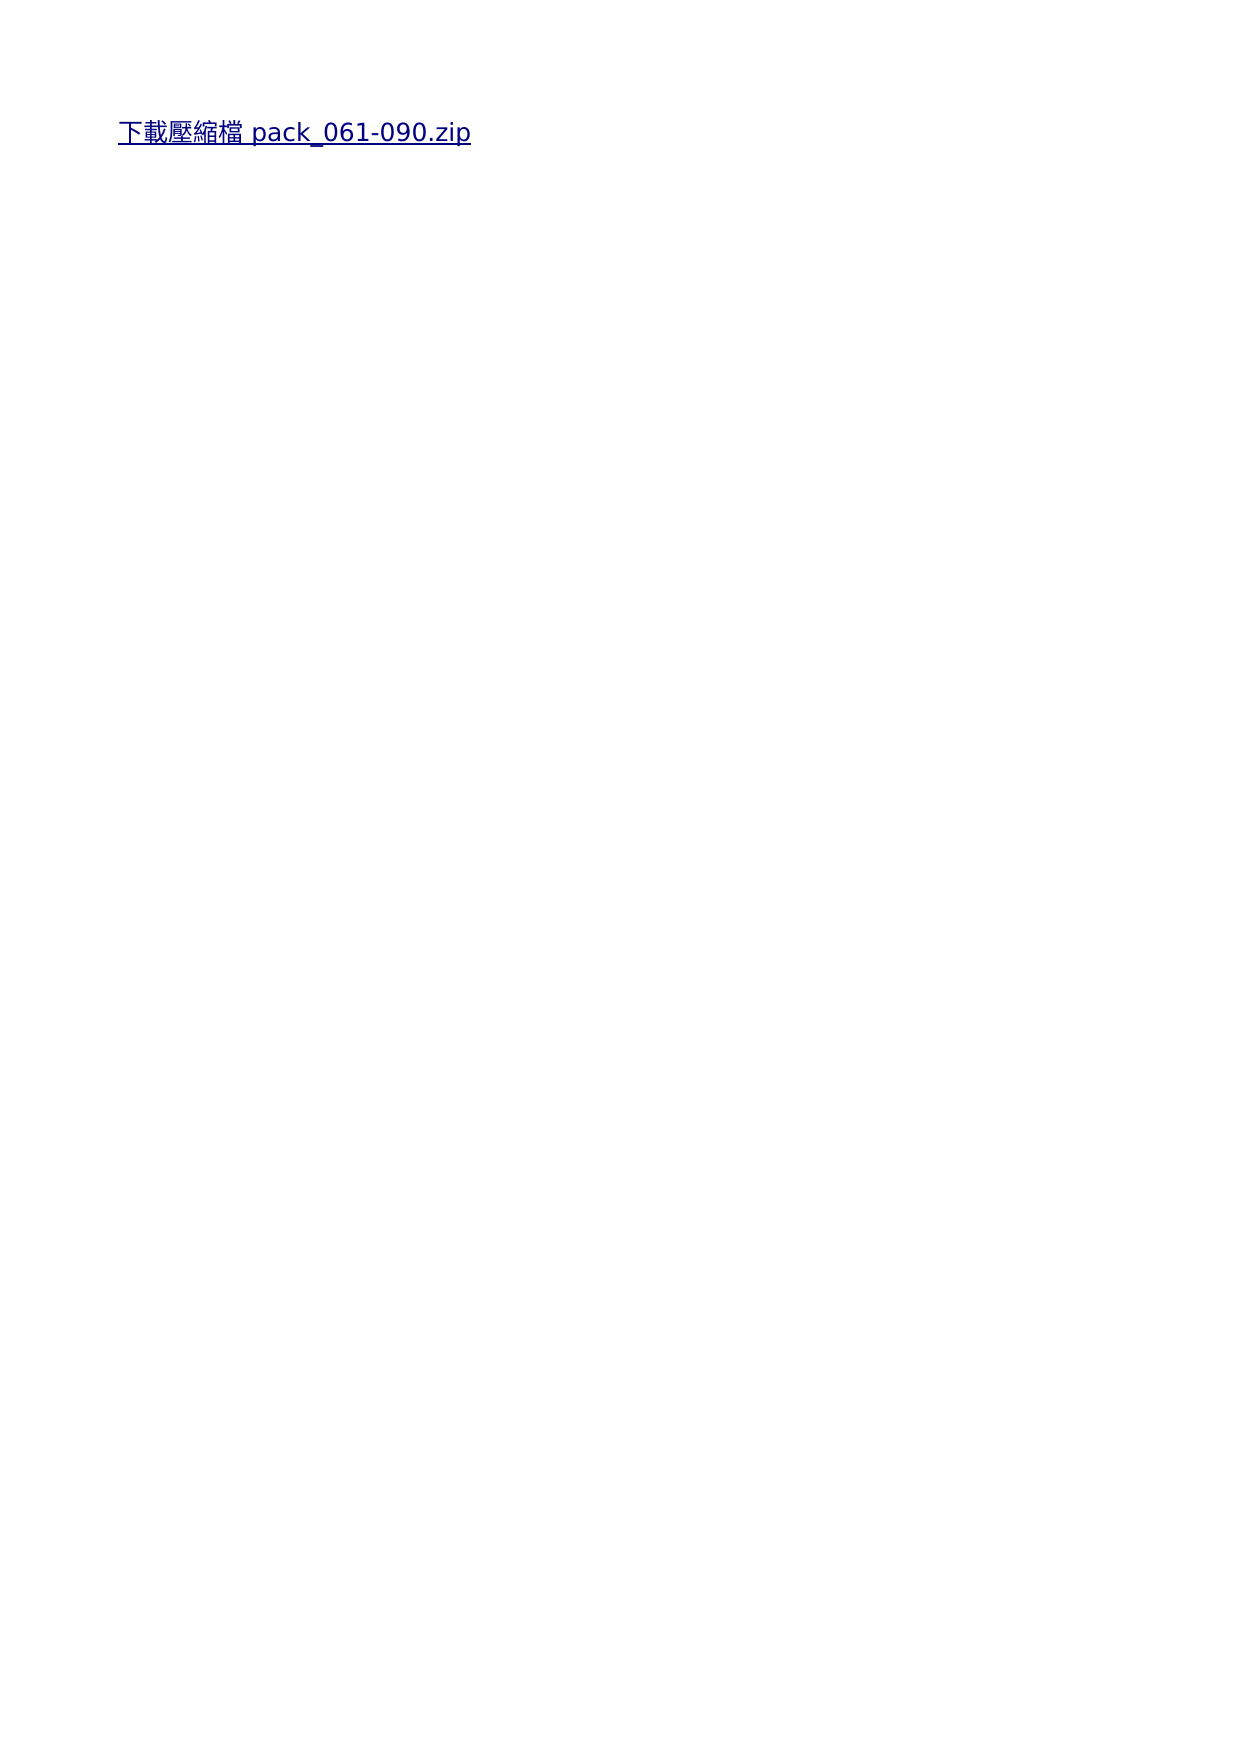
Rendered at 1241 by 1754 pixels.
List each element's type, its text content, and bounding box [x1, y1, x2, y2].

text 下載壓縮檔 pack_061-090.zip [118, 118, 1122, 147]
